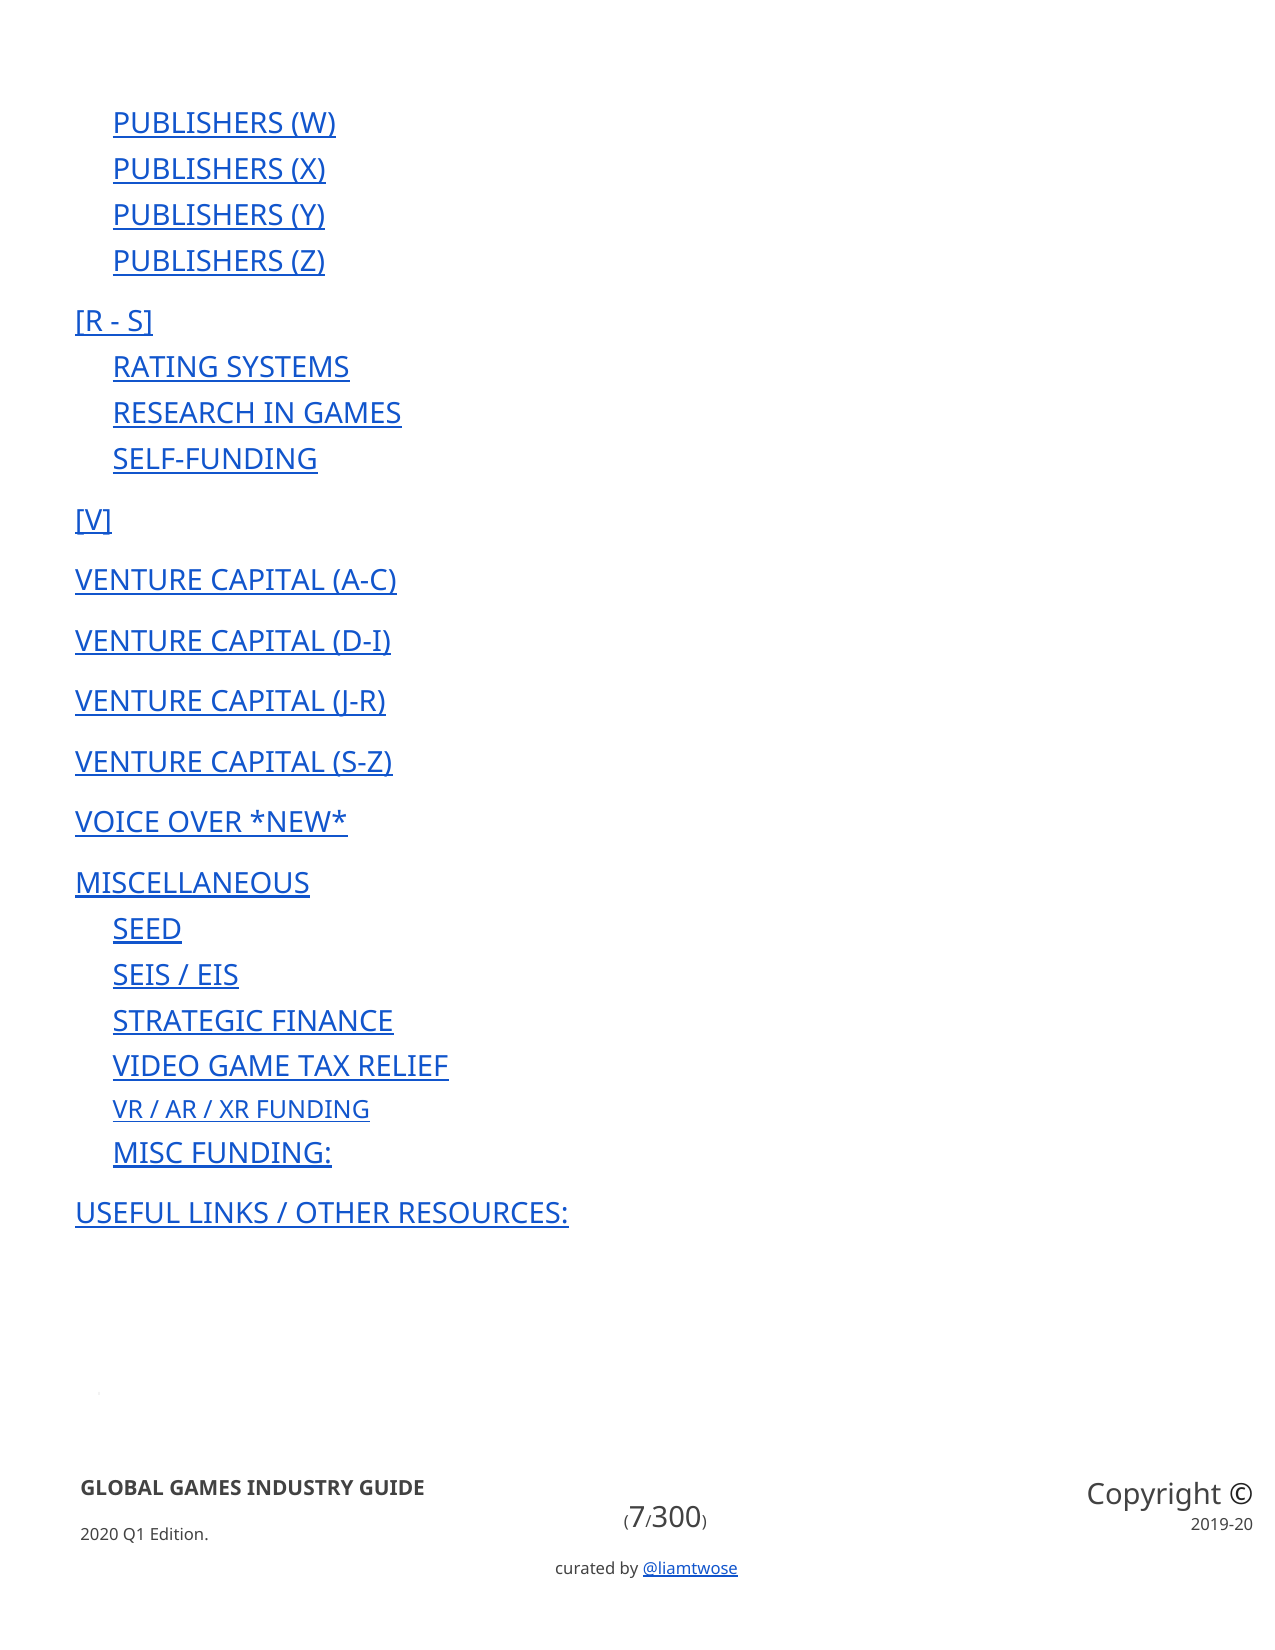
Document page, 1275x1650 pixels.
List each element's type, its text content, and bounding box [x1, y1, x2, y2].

text PUBLISHERS (W) [112, 102, 1200, 142]
text RESEARCH IN GAMES [112, 392, 1200, 432]
text [V] [75, 499, 1200, 538]
text SELF-FUNDING [112, 438, 1200, 478]
text VENTURE CAPITAL (D-I) [75, 620, 1200, 659]
text STRATEGIC FINANCE [112, 1000, 1200, 1039]
text VENTURE CAPITAL (S-Z) [75, 741, 1200, 781]
text VENTURE CAPITAL (J-R) [75, 680, 1200, 720]
text [R - S] [75, 301, 1200, 340]
text MISCELLANEOUS [75, 862, 1200, 902]
text USEFUL LINKS / OTHER RESOURCES: [75, 1192, 1200, 1232]
text PUBLISHERS (X) [112, 148, 1200, 188]
text VOICE OVER *NEW* [75, 801, 1200, 841]
text SEED [112, 908, 1200, 948]
text MISC FUNDING: [112, 1132, 1200, 1172]
text PUBLISHERS (Z) [112, 240, 1200, 280]
text VIDEO GAME TAX RELIEF [112, 1046, 1200, 1085]
text RATING SYSTEMS [112, 346, 1200, 386]
text VENTURE CAPITAL (A-C) [75, 559, 1200, 599]
text SEIS / EIS [112, 954, 1200, 993]
text PUBLISHERS (Y) [112, 194, 1200, 234]
text VR / AR / XR FUNDING [112, 1092, 1200, 1126]
